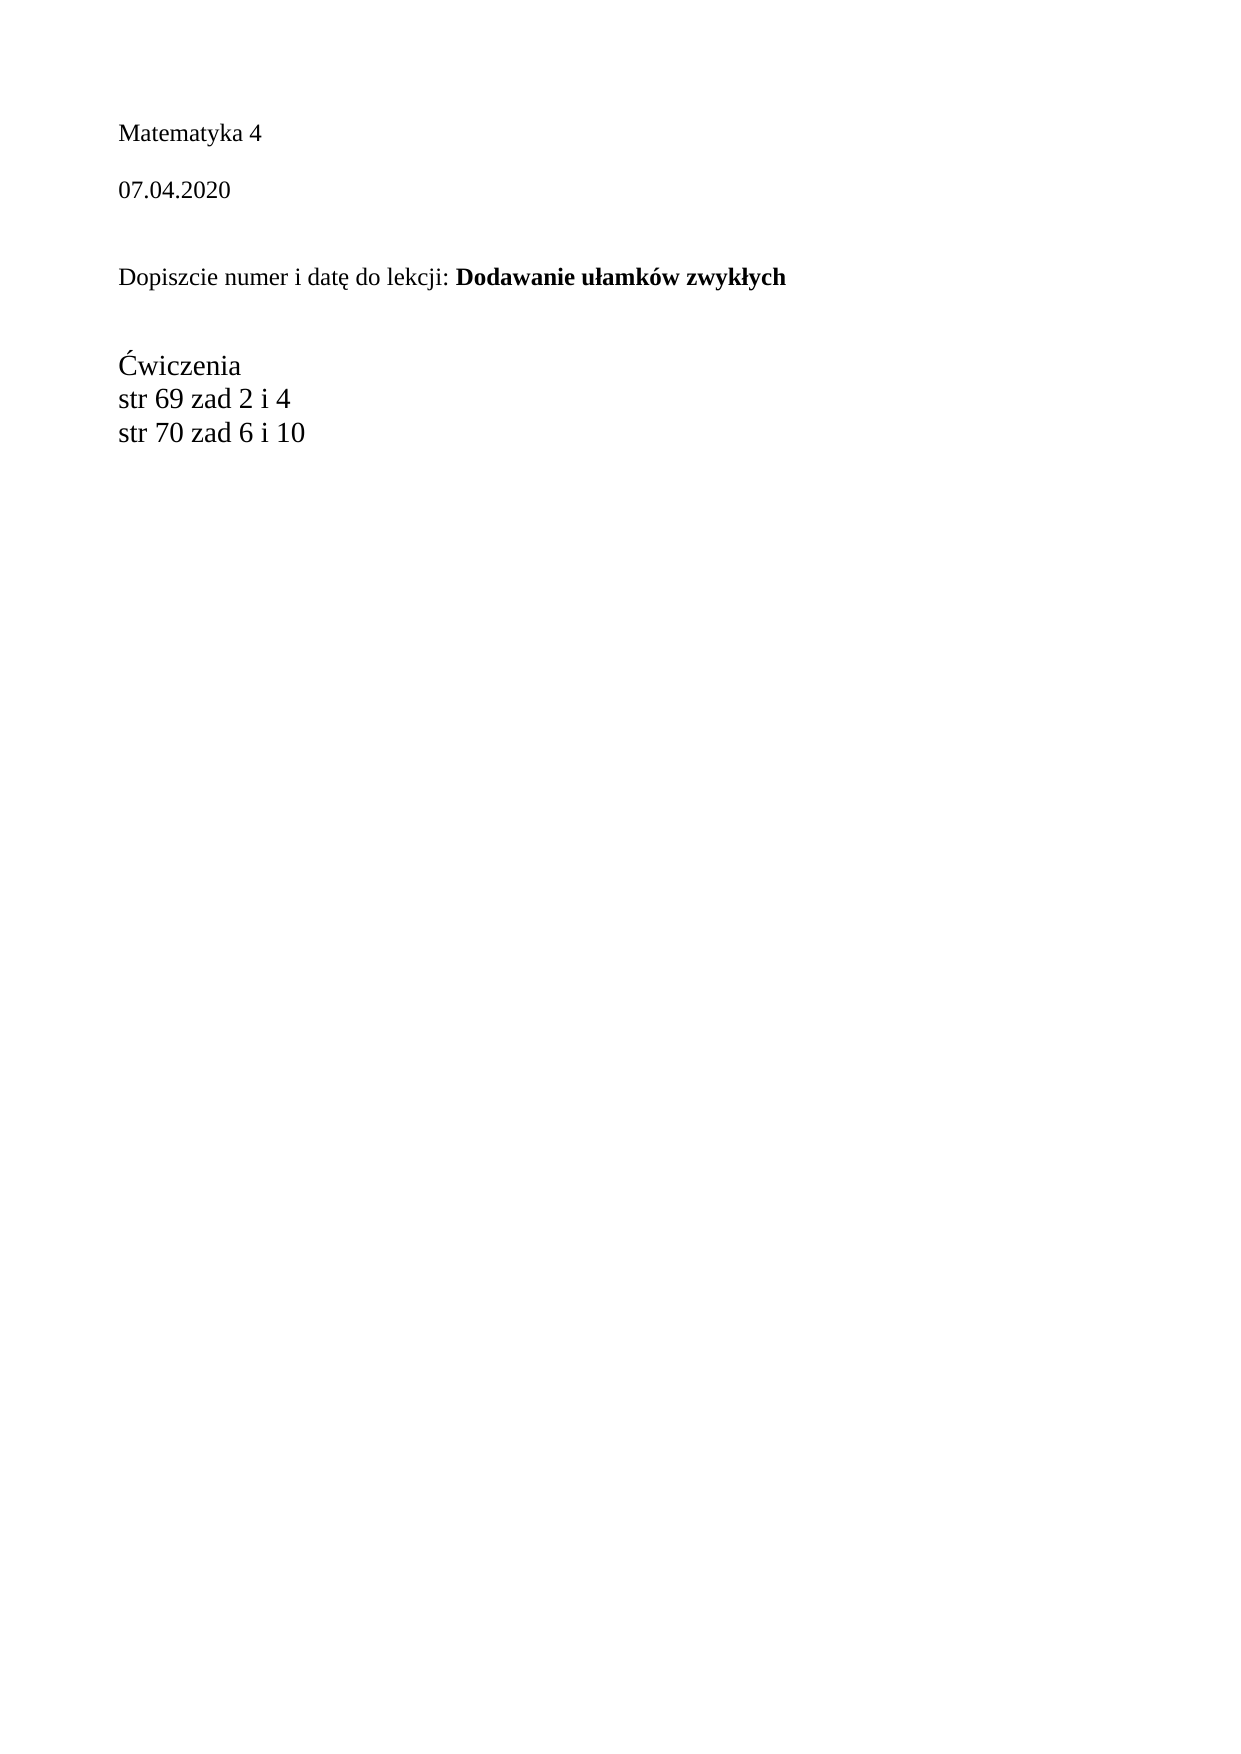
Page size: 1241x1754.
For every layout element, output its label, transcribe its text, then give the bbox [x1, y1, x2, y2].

text str 69 zad 2 i 4 [118, 382, 1122, 415]
text Matematyka 4 [118, 118, 1122, 147]
text Ćwiczenia [118, 348, 1122, 382]
text Dopiszcie numer i datę do lekcji: Dodawanie ułamków zwykłych [118, 262, 1122, 291]
text str 70 zad 6 i 10 [118, 415, 1122, 449]
text 07.04.2020 [118, 176, 1122, 204]
